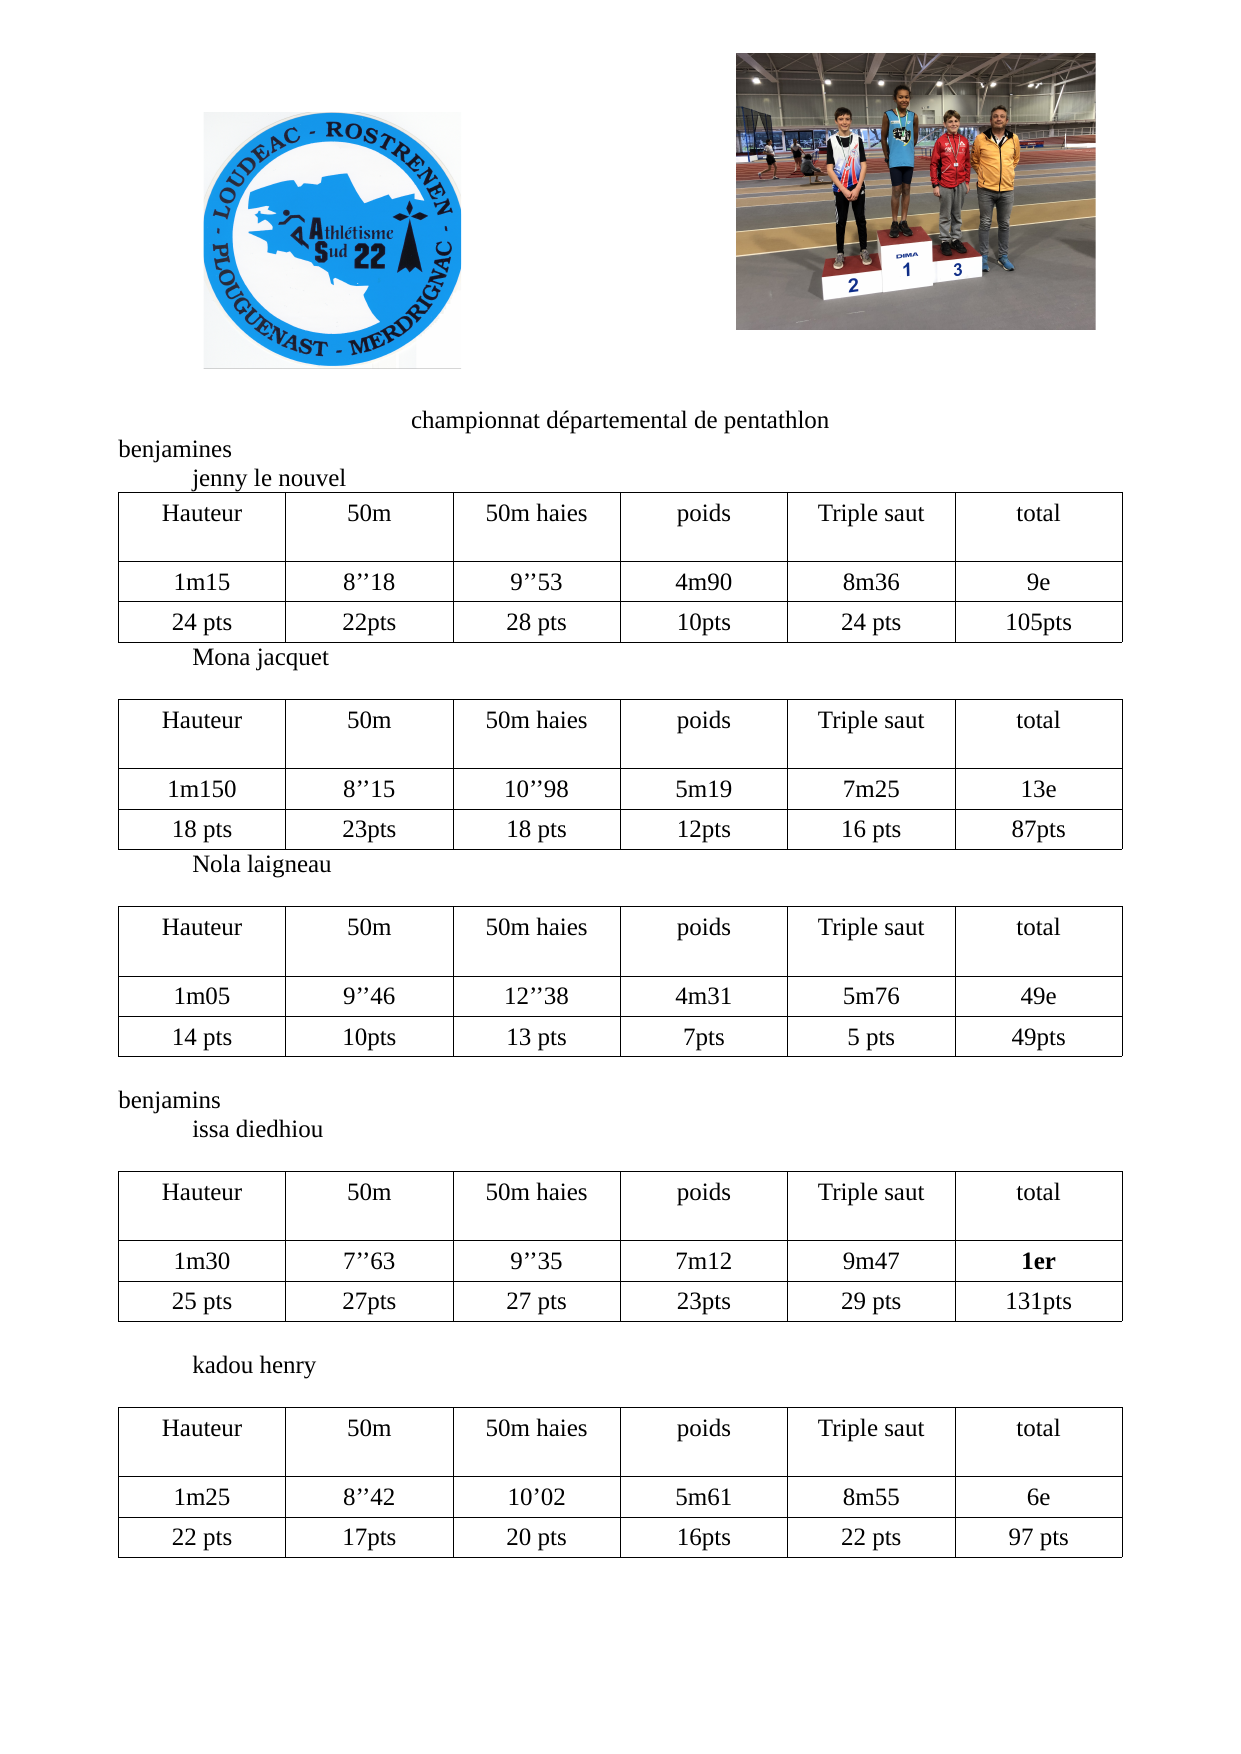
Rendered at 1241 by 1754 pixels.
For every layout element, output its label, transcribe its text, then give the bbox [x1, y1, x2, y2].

table_header poids [621, 1172, 787, 1240]
table_cell 97 pts [956, 1518, 1122, 1557]
text issa diedhiou [118, 1114, 1122, 1142]
table_header poids [621, 1408, 787, 1476]
table_cell 17pts [286, 1518, 453, 1557]
table_cell 5m76 [788, 977, 955, 1016]
table_cell 6e [956, 1477, 1122, 1517]
table_cell 8’’18 [286, 562, 453, 601]
table_header poids [621, 493, 787, 561]
table_cell 16pts [621, 1518, 787, 1557]
table_cell 14 pts [119, 1017, 285, 1056]
table_cell 49pts [956, 1017, 1122, 1056]
table_cell 9’’35 [454, 1241, 620, 1281]
table_cell 16 pts [788, 810, 955, 849]
table_cell 1m25 [119, 1477, 285, 1517]
table_header total [956, 1408, 1122, 1476]
table_cell 105pts [956, 602, 1122, 642]
table_cell 18 pts [119, 810, 285, 849]
table_header 50m [286, 493, 453, 561]
table_cell 1m30 [119, 1241, 285, 1281]
table_header total [956, 907, 1122, 976]
table_cell 20 pts [454, 1518, 620, 1557]
table_header poids [621, 907, 787, 976]
picture [203, 112, 462, 371]
table_cell 131pts [956, 1282, 1122, 1321]
table_header 50m [286, 700, 453, 768]
table_cell 8’’15 [286, 769, 453, 808]
table_header 50m haies [454, 493, 620, 561]
table_cell 49e [956, 977, 1122, 1016]
table_header total [956, 493, 1122, 561]
table_cell 13e [956, 769, 1122, 808]
table_header Hauteur [119, 493, 285, 561]
table_header Hauteur [119, 1172, 285, 1240]
text jenny le nouvel [118, 463, 1122, 492]
table_header 50m haies [454, 907, 620, 976]
table_cell 5 pts [788, 1017, 955, 1056]
text Nola laigneau [118, 850, 1122, 878]
table_header 50m [286, 907, 453, 976]
table_header 50m haies [454, 1408, 620, 1476]
table_cell 7’’63 [286, 1241, 453, 1281]
table_cell 10pts [621, 602, 787, 642]
table_header Triple saut [788, 907, 955, 976]
table_cell 10pts [286, 1017, 453, 1056]
text championnat départemental de pentathlon [118, 406, 1122, 434]
table_header total [956, 700, 1122, 768]
table_cell 27pts [286, 1282, 453, 1321]
table_cell 7m12 [621, 1241, 787, 1281]
table_cell 13 pts [454, 1017, 620, 1056]
table_header 50m [286, 1172, 453, 1240]
table_cell 1m150 [119, 769, 285, 808]
table_cell 10’02 [454, 1477, 620, 1517]
table_cell 23pts [621, 1282, 787, 1321]
table_header poids [621, 700, 787, 768]
text benjamins [118, 1085, 1122, 1114]
table_header 50m haies [454, 1172, 620, 1240]
table_cell 12’’38 [454, 977, 620, 1016]
table_cell 29 pts [788, 1282, 955, 1321]
table_cell 9m47 [788, 1241, 955, 1281]
text benjamines [118, 434, 1122, 463]
table_header Hauteur [119, 700, 285, 768]
table_header total [956, 1172, 1122, 1240]
table_cell 1m15 [119, 562, 285, 601]
table_cell 5m61 [621, 1477, 787, 1517]
table_cell 28 pts [454, 602, 620, 642]
table_cell 22pts [286, 602, 453, 642]
table_cell 8’’42 [286, 1477, 453, 1517]
table_cell 24 pts [788, 602, 955, 642]
table_cell 9e [956, 562, 1122, 601]
text kadou henry [118, 1350, 1122, 1378]
table_cell 18 pts [454, 810, 620, 849]
table_header Triple saut [788, 1408, 955, 1476]
table_header Triple saut [788, 700, 955, 768]
picture [736, 53, 1096, 330]
table_header 50m haies [454, 700, 620, 768]
table_header Hauteur [119, 1408, 285, 1476]
table_cell 7pts [621, 1017, 787, 1056]
table_cell 12pts [621, 810, 787, 849]
table_header 50m [286, 1408, 453, 1476]
table_header Triple saut [788, 1172, 955, 1240]
table_cell 1m05 [119, 977, 285, 1016]
table_cell 24 pts [119, 602, 285, 642]
table_cell 87pts [956, 810, 1122, 849]
table_cell 22 pts [788, 1518, 955, 1557]
table_header Hauteur [119, 907, 285, 976]
table_cell 7m25 [788, 769, 955, 808]
table_cell 1er [956, 1241, 1122, 1281]
table_cell 5m19 [621, 769, 787, 808]
table_cell 22 pts [119, 1518, 285, 1557]
table_cell 10’’98 [454, 769, 620, 808]
table_cell 9’’46 [286, 977, 453, 1016]
table_cell 25 pts [119, 1282, 285, 1321]
table_cell 4m90 [621, 562, 787, 601]
table_cell 9’’53 [454, 562, 620, 601]
table_header Triple saut [788, 493, 955, 561]
table_cell 8m55 [788, 1477, 955, 1517]
table_cell 27 pts [454, 1282, 620, 1321]
table_cell 8m36 [788, 562, 955, 601]
table_cell 23pts [286, 810, 453, 849]
text Mona jacquet [118, 643, 1122, 670]
table_cell 4m31 [621, 977, 787, 1016]
